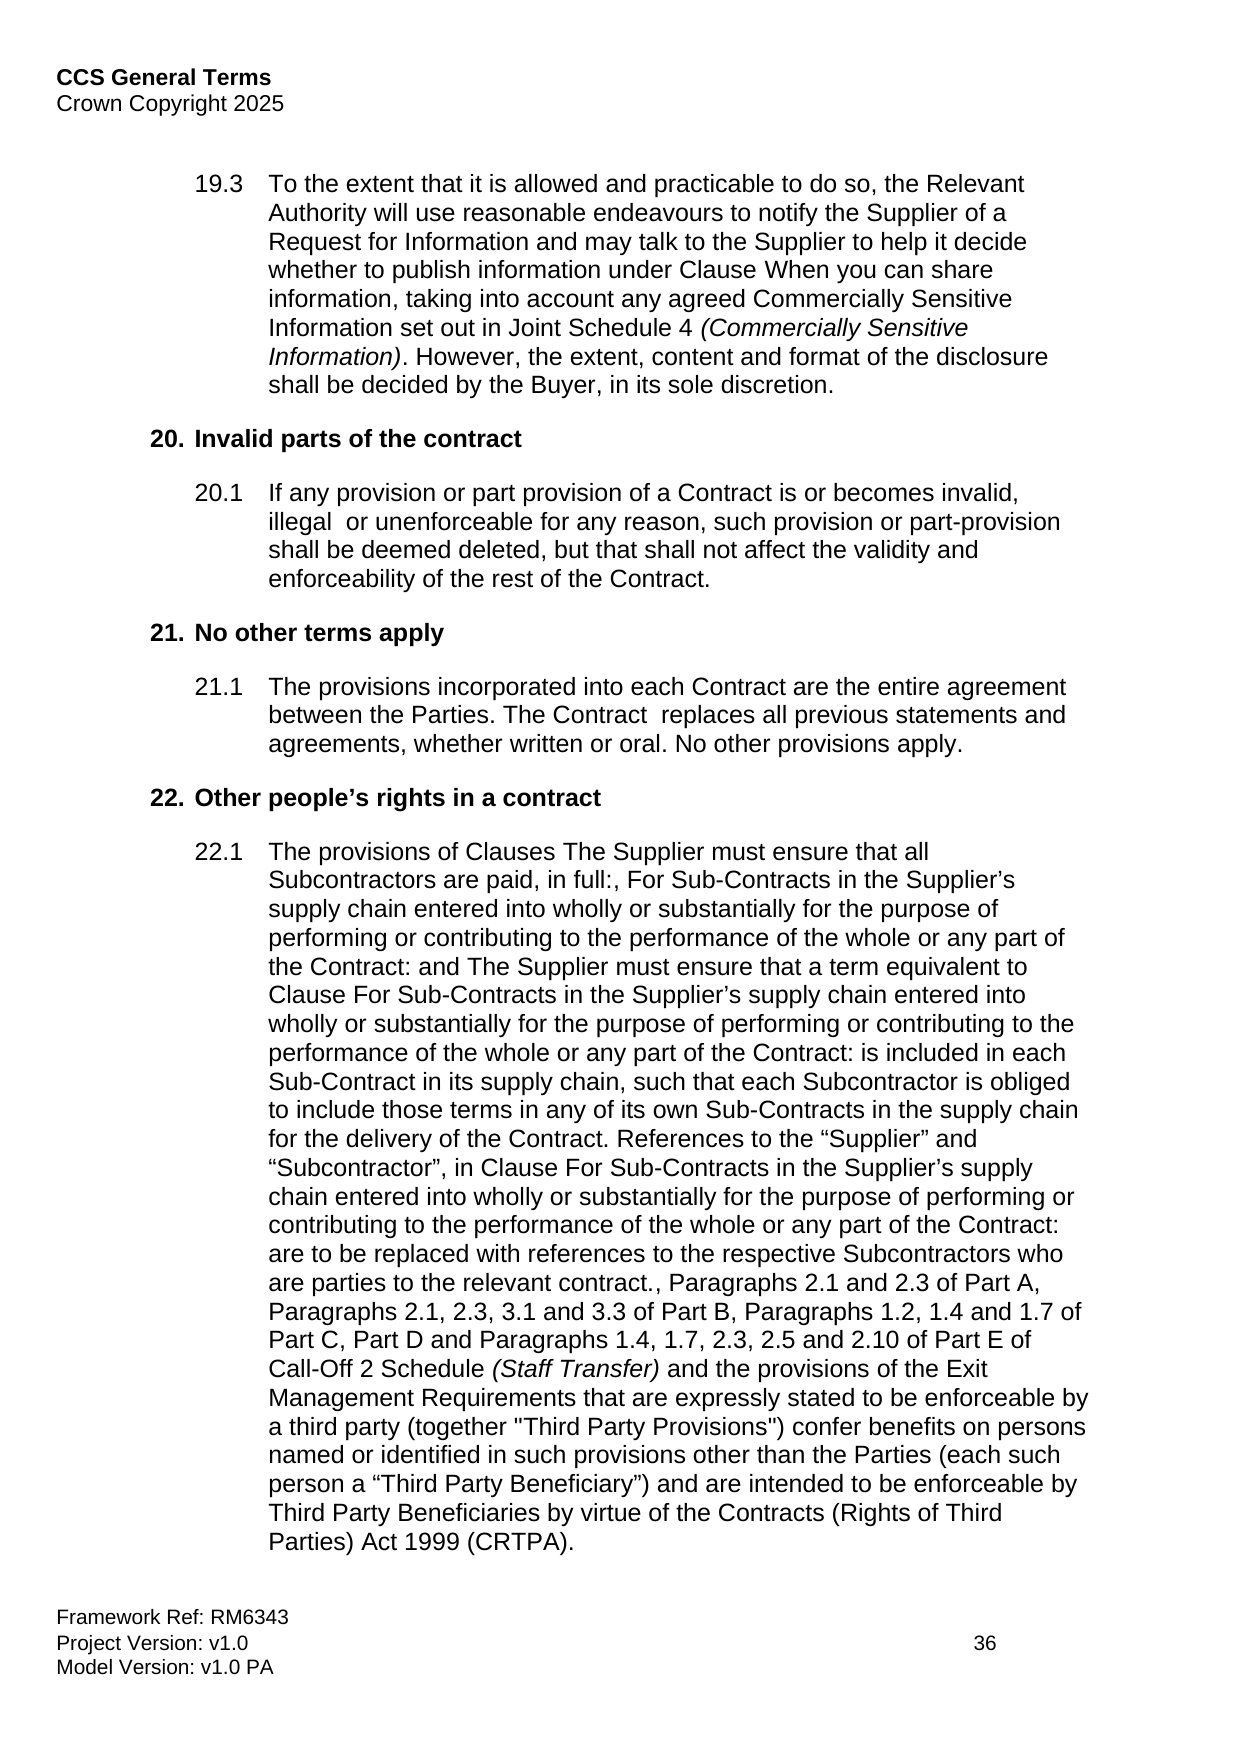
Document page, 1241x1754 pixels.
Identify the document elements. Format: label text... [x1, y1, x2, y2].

list The provisions of Clauses 4.10, 8.2.3 and 8.2.4, Paragraphs 2.1 and 2.3 of Part A, Paragraphs 2.1, 2.3, 3.1 and 3.3 of Part B, Paragraphs 1.2, 1.4 and 1.7 of Part C, Part D and Paragraphs 1.4, 1.7, 2.3, 2.5 and 2.10 of Part E of Call-Off 2 Schedule (Staff Transfer) and the provisions of the Exit Management Requirements that are expressly stated to be enforceable by a third party (together "Third Party Provisions") confer benefits on persons named or identified in such provisions other than the Parties (each such person a “Third Party Beneficiary”) and are intended to be enforceable by Third Party Beneficiaries by virtue of the Contracts (Rights of Third Parties) Act 1999 (CRTPA). [194, 837, 1090, 1556]
list The provisions incorporated into each Contract are the entire agreement between the Parties. The Contract replaces all previous statements and agreements, whether written or oral. No other provisions apply. [194, 672, 1090, 758]
list No other terms apply [150, 618, 1090, 647]
list Invalid parts of the contract [150, 424, 1090, 453]
list If any provision or part provision of a Contract is or becomes invalid, illegal or unenforceable for any reason, such provision or part-provision shall be deemed deleted, but that shall not affect the validity and enforceability of the rest of the Contract. [194, 478, 1090, 593]
list Other people’s rights in a contract [150, 783, 1090, 812]
list To the extent that it is allowed and practicable to do so, the Relevant Authority will use reasonable endeavours to notify the Supplier of a Request for Information and may talk to the Supplier to help it decide whether to publish information under Clause 19, taking into account any agreed Commercially Sensitive Information set out in Joint Schedule 4 (Commercially Sensitive Information). However, the extent, content and format of the disclosure shall be decided by the Buyer, in its sole discretion. [194, 169, 1090, 399]
